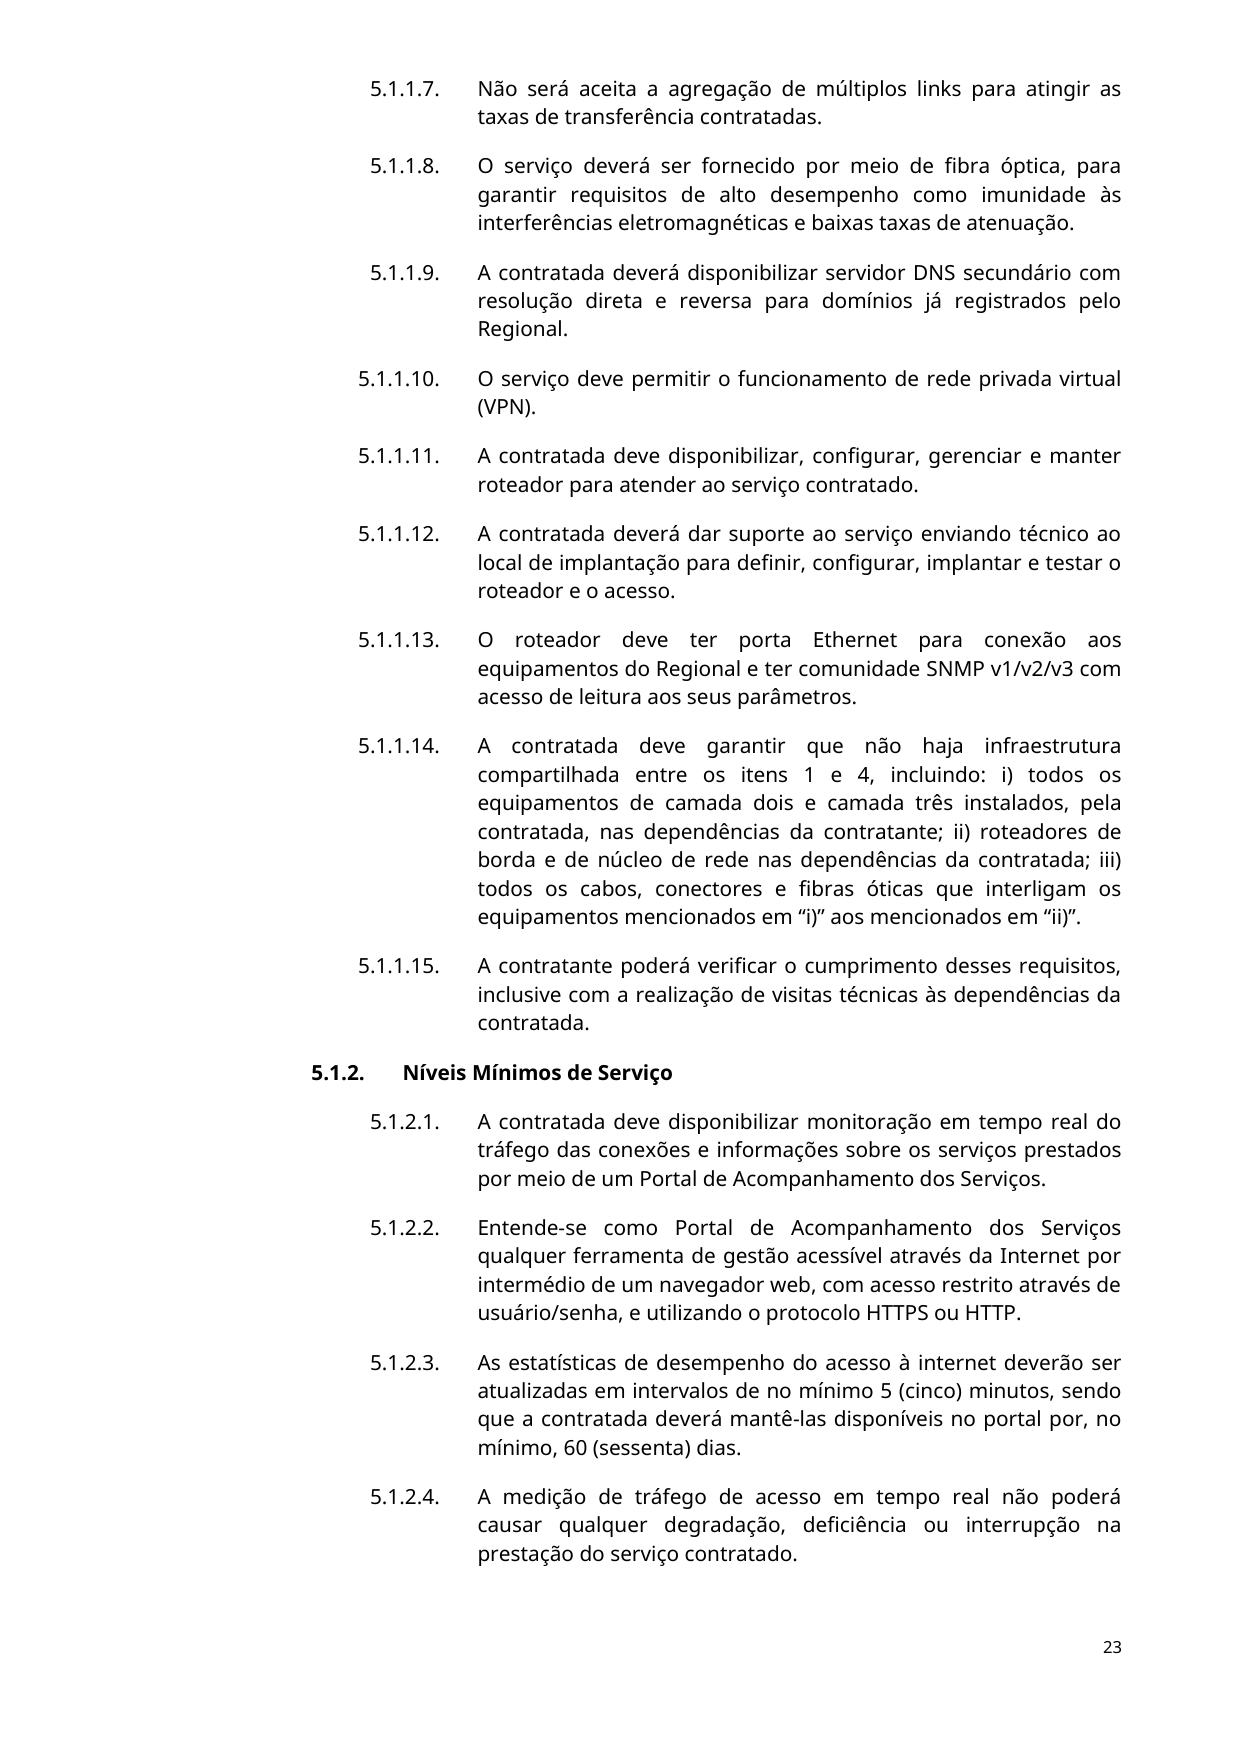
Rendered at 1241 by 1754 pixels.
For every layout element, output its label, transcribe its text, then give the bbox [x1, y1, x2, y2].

list A medição de tráfego de acesso em tempo real não poderá causar qualquer degradação, deficiência ou interrupção na prestação do serviço contratado. [440, 1482, 1122, 1567]
list A contratada deve disponibilizar monitoração em tempo real do tráfego das conexões e informações sobre os serviços prestados por meio de um Portal de Acompanhamento dos Serviços. [440, 1107, 1122, 1192]
list A contratada deverá dar suporte ao serviço enviando técnico ao local de implantação para definir, configurar, implantar e testar o roteador e o acesso. [440, 519, 1122, 604]
list A contratada deverá disponibilizar servidor DNS secundário com resolução direta e reversa para domínios já registrados pelo Regional. [440, 258, 1122, 343]
list A contratada deve garantir que não haja infraestrutura compartilhada entre os itens 1 e 4, incluindo: i) todos os equipamentos de camada dois e camada três instalados, pela contratada, nas dependências da contratante; ii) roteadores de borda e de núcleo de rede nas dependências da contratada; iii) todos os cabos, conectores e fibras óticas que interligam os equipamentos mencionados em “i)” aos mencionados em “ii)”. [440, 732, 1122, 931]
list O serviço deverá ser fornecido por meio de fibra óptica, para garantir requisitos de alto desempenho como imunidade às interferências eletromagnéticas e baixas taxas de atenuação. [440, 152, 1122, 237]
list Entende-se como Portal de Acompanhamento dos Serviços qualquer ferramenta de gestão acessível através da Internet por intermédio de um navegador web, com acesso restrito através de usuário/senha, e utilizando o protocolo HTTPS ou HTTP. [440, 1213, 1122, 1327]
list Não será aceita a agregação de múltiplos links para atingir as taxas de transferência contratadas. [440, 74, 1122, 131]
list As estatísticas de desempenho do acesso à internet deverão ser atualizadas em intervalos de no mínimo 5 (cinco) minutos, sendo que a contratada deverá mantê-las disponíveis no portal por, no mínimo, 60 (sessenta) dias. [440, 1348, 1122, 1461]
list O roteador deve ter porta Ethernet para conexão aos equipamentos do Regional e ter comunidade SNMP v1/v2/v3 com acesso de leitura aos seus parâmetros. [440, 625, 1122, 711]
list Níveis Mínimos de Serviço [365, 1058, 1122, 1086]
list A contratada deve disponibilizar, configurar, gerenciar e manter roteador para atender ao serviço contratado. [440, 442, 1122, 498]
list O serviço deve permitir o funcionamento de rede privada virtual (VPN). [440, 364, 1122, 421]
list A contratante poderá verificar o cumprimento desses requisitos, inclusive com a realização de visitas técnicas às dependências da contratada. [440, 951, 1122, 1037]
